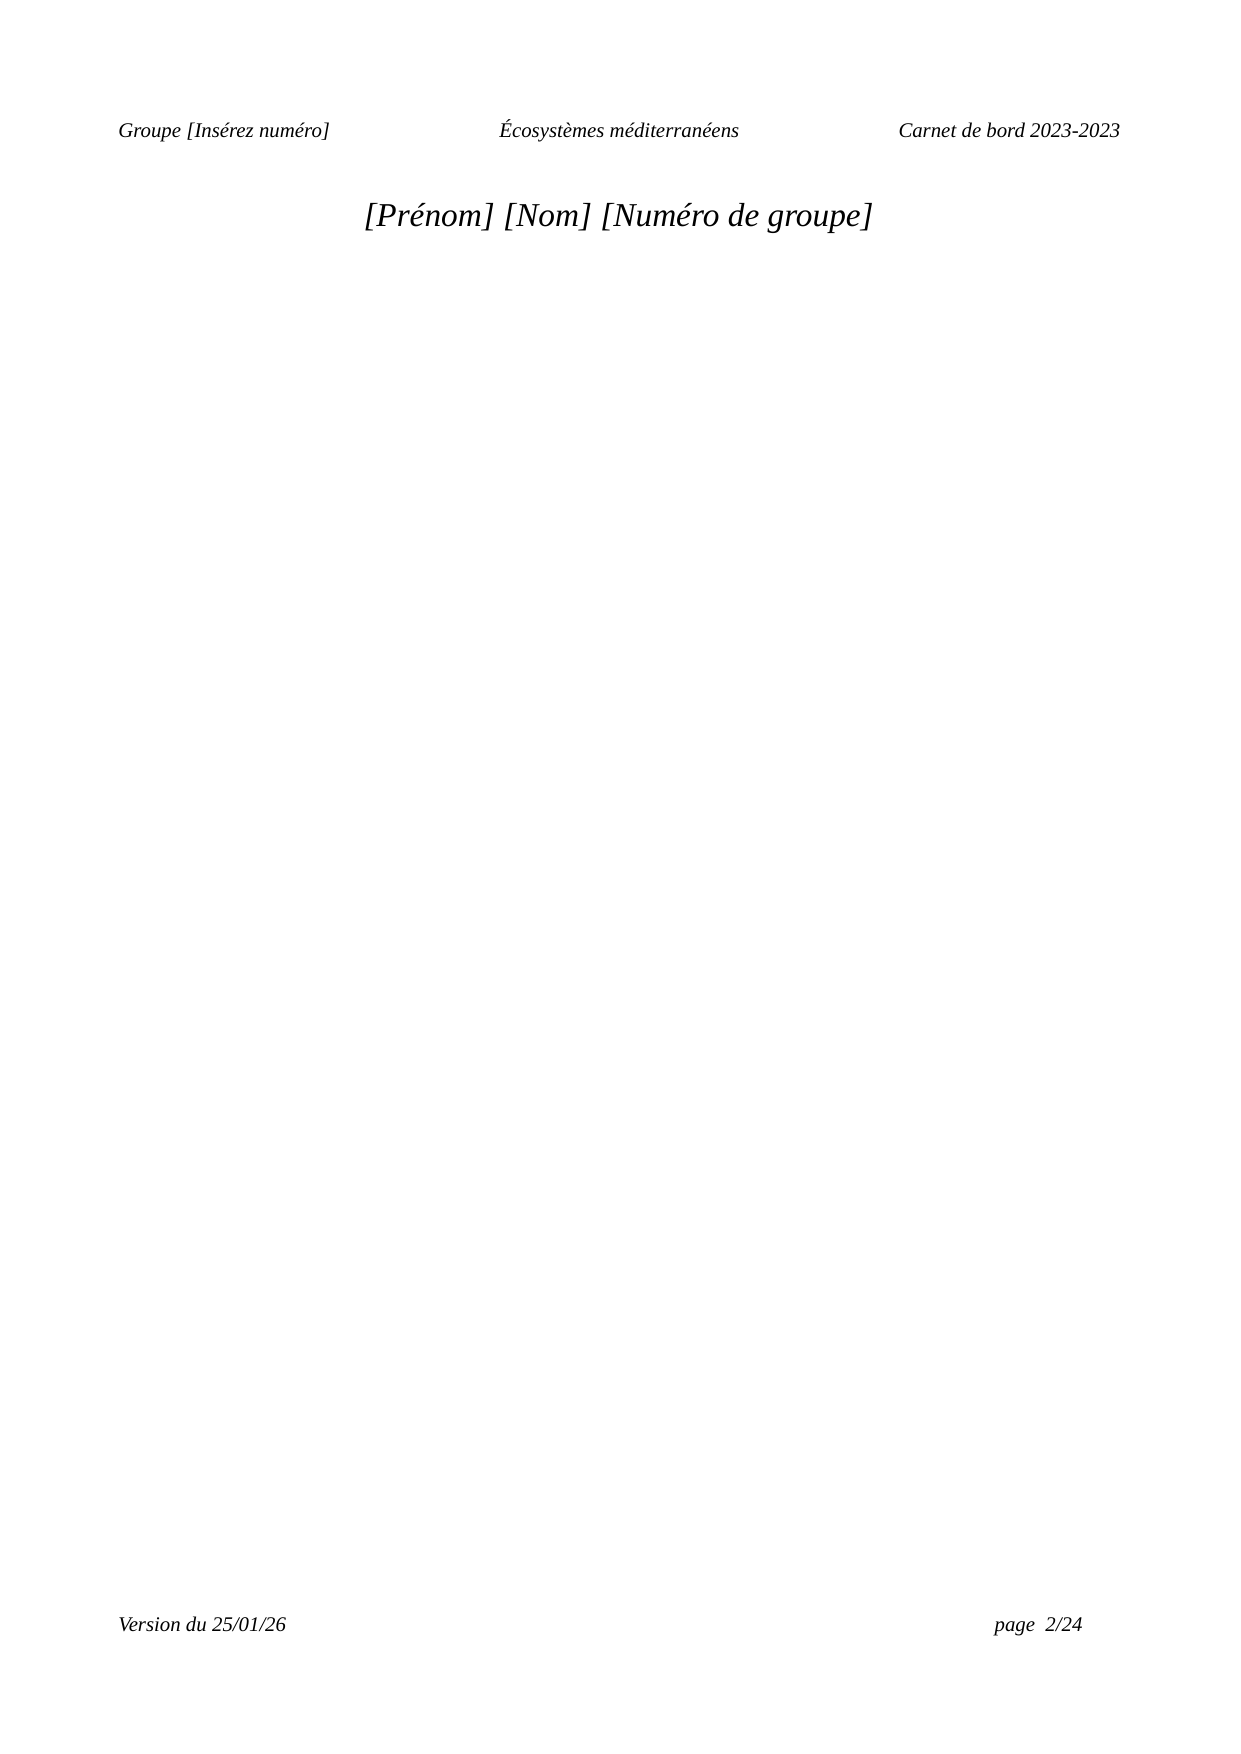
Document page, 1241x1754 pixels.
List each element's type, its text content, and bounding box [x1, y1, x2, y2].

text [Prénom] [Nom] [Numéro de groupe] [118, 196, 1122, 234]
